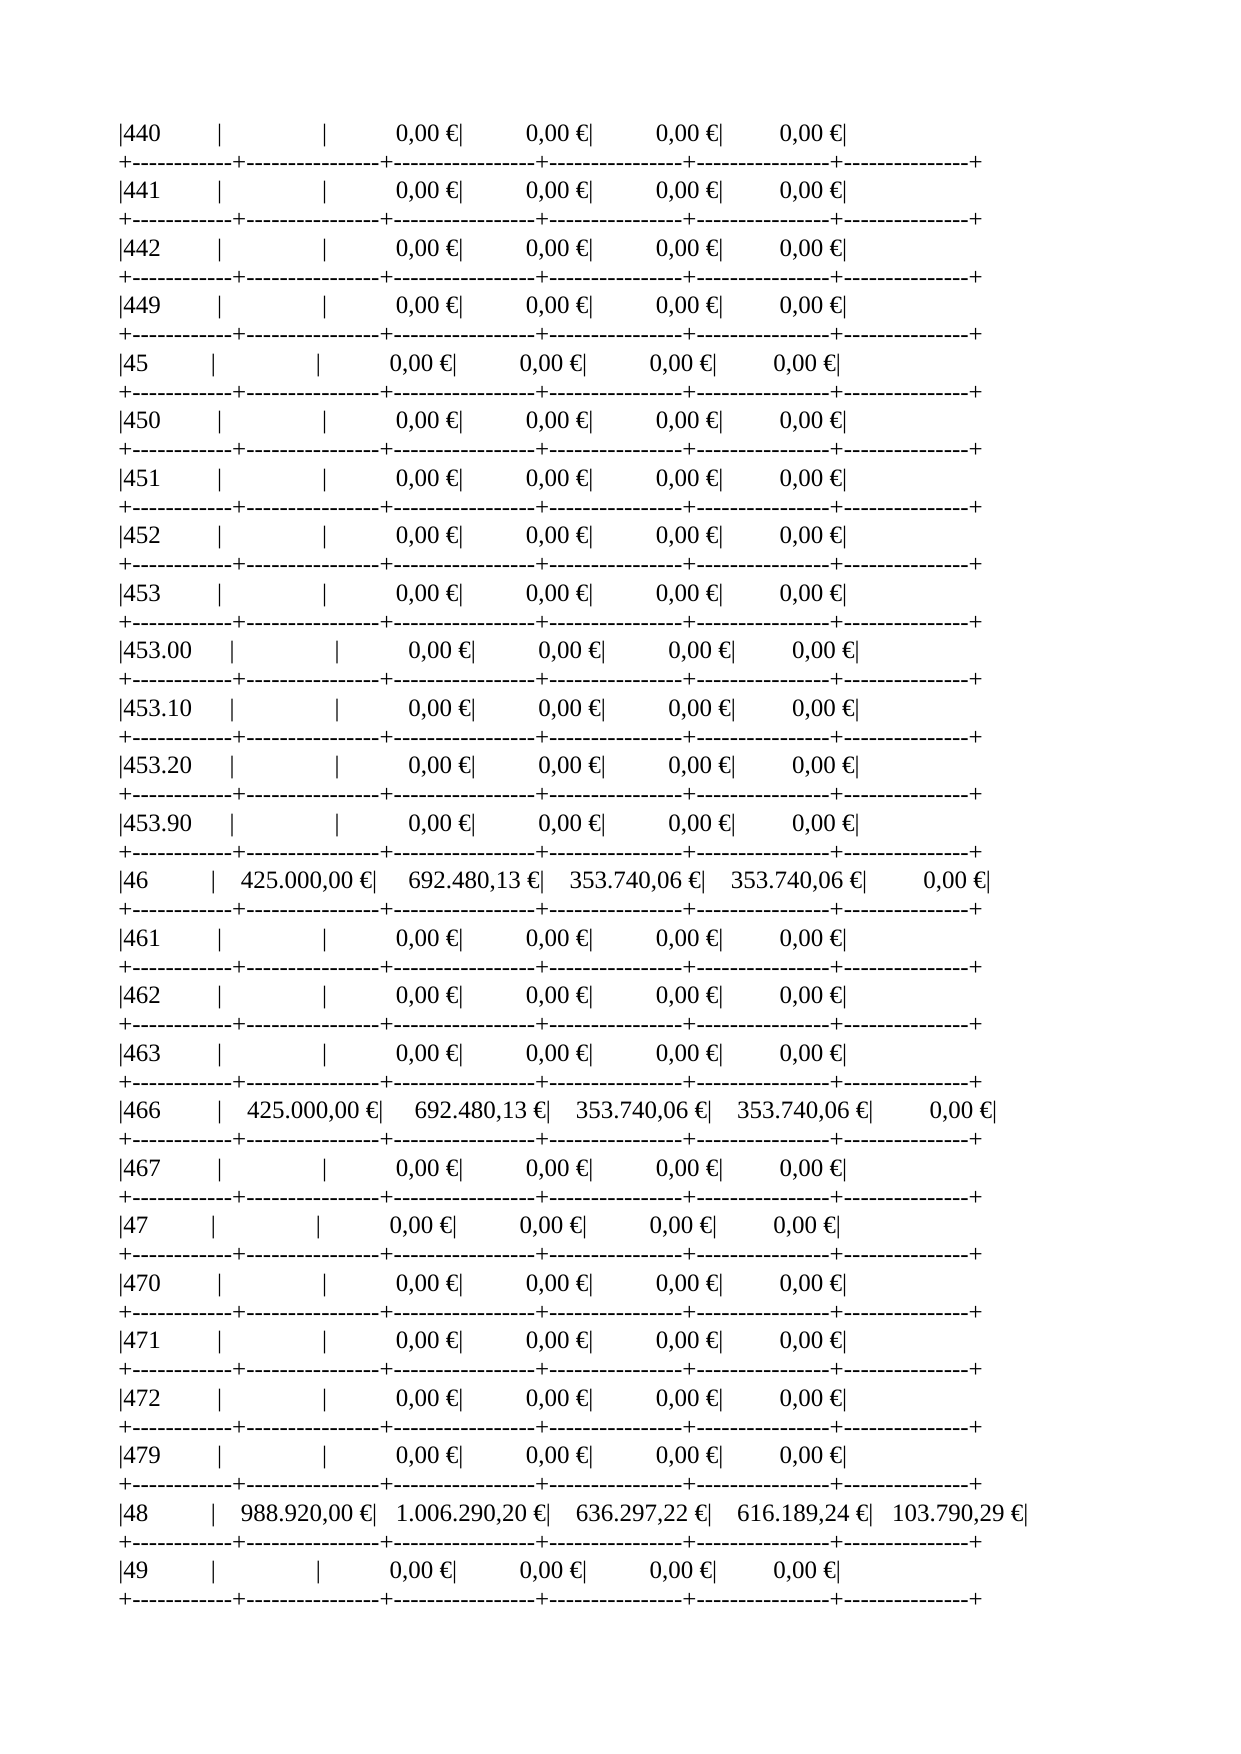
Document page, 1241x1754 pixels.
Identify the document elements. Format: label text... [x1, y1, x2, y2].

text +------------+----------------+-----------------+----------------+----------------+---------------+ [118, 1297, 1122, 1326]
text |49 | | 0,00 €| 0,00 €| 0,00 €| 0,00 €| [118, 1556, 1122, 1584]
text |471 | | 0,00 €| 0,00 €| 0,00 €| 0,00 €| [118, 1326, 1122, 1354]
text |47 | | 0,00 €| 0,00 €| 0,00 €| 0,00 €| [118, 1211, 1122, 1239]
text +------------+----------------+-----------------+----------------+----------------+---------------+ [118, 952, 1122, 981]
text |461 | | 0,00 €| 0,00 €| 0,00 €| 0,00 €| [118, 923, 1122, 952]
text |442 | | 0,00 €| 0,00 €| 0,00 €| 0,00 €| [118, 233, 1122, 262]
text |479 | | 0,00 €| 0,00 €| 0,00 €| 0,00 €| [118, 1441, 1122, 1469]
text +------------+----------------+-----------------+----------------+----------------+---------------+ [118, 434, 1122, 463]
text |467 | | 0,00 €| 0,00 €| 0,00 €| 0,00 €| [118, 1153, 1122, 1182]
text +------------+----------------+-----------------+----------------+----------------+---------------+ [118, 147, 1122, 176]
text |470 | | 0,00 €| 0,00 €| 0,00 €| 0,00 €| [118, 1268, 1122, 1297]
text +------------+----------------+-----------------+----------------+----------------+---------------+ [118, 1239, 1122, 1268]
text |48 | 988.920,00 €| 1.006.290,20 €| 636.297,22 €| 616.189,24 €| 103.790,29 €| [118, 1498, 1122, 1527]
text +------------+----------------+-----------------+----------------+----------------+---------------+ [118, 204, 1122, 233]
text +------------+----------------+-----------------+----------------+----------------+---------------+ [118, 837, 1122, 866]
text +------------+----------------+-----------------+----------------+----------------+---------------+ [118, 1124, 1122, 1153]
text +------------+----------------+-----------------+----------------+----------------+---------------+ [118, 377, 1122, 406]
text |45 | | 0,00 €| 0,00 €| 0,00 €| 0,00 €| [118, 348, 1122, 377]
text +------------+----------------+-----------------+----------------+----------------+---------------+ [118, 722, 1122, 751]
text +------------+----------------+-----------------+----------------+----------------+---------------+ [118, 1527, 1122, 1556]
text +------------+----------------+-----------------+----------------+----------------+---------------+ [118, 1009, 1122, 1038]
text +------------+----------------+-----------------+----------------+----------------+---------------+ [118, 1354, 1122, 1383]
text |453.10 | | 0,00 €| 0,00 €| 0,00 €| 0,00 €| [118, 693, 1122, 722]
text |453.00 | | 0,00 €| 0,00 €| 0,00 €| 0,00 €| [118, 636, 1122, 664]
text |466 | 425.000,00 €| 692.480,13 €| 353.740,06 €| 353.740,06 €| 0,00 €| [118, 1096, 1122, 1124]
text +------------+----------------+-----------------+----------------+----------------+---------------+ [118, 1067, 1122, 1096]
text +------------+----------------+-----------------+----------------+----------------+---------------+ [118, 779, 1122, 808]
text +------------+----------------+-----------------+----------------+----------------+---------------+ [118, 1584, 1122, 1613]
text +------------+----------------+-----------------+----------------+----------------+---------------+ [118, 319, 1122, 348]
text |452 | | 0,00 €| 0,00 €| 0,00 €| 0,00 €| [118, 521, 1122, 549]
text |441 | | 0,00 €| 0,00 €| 0,00 €| 0,00 €| [118, 176, 1122, 204]
text +------------+----------------+-----------------+----------------+----------------+---------------+ [118, 664, 1122, 693]
text |451 | | 0,00 €| 0,00 €| 0,00 €| 0,00 €| [118, 463, 1122, 492]
text +------------+----------------+-----------------+----------------+----------------+---------------+ [118, 262, 1122, 291]
text |453.90 | | 0,00 €| 0,00 €| 0,00 €| 0,00 €| [118, 808, 1122, 837]
text +------------+----------------+-----------------+----------------+----------------+---------------+ [118, 492, 1122, 521]
text +------------+----------------+-----------------+----------------+----------------+---------------+ [118, 894, 1122, 923]
text |450 | | 0,00 €| 0,00 €| 0,00 €| 0,00 €| [118, 406, 1122, 434]
text |463 | | 0,00 €| 0,00 €| 0,00 €| 0,00 €| [118, 1038, 1122, 1067]
text +------------+----------------+-----------------+----------------+----------------+---------------+ [118, 549, 1122, 578]
text |449 | | 0,00 €| 0,00 €| 0,00 €| 0,00 €| [118, 291, 1122, 319]
text +------------+----------------+-----------------+----------------+----------------+---------------+ [118, 1182, 1122, 1211]
text |462 | | 0,00 €| 0,00 €| 0,00 €| 0,00 €| [118, 981, 1122, 1009]
text |46 | 425.000,00 €| 692.480,13 €| 353.740,06 €| 353.740,06 €| 0,00 €| [118, 866, 1122, 894]
text +------------+----------------+-----------------+----------------+----------------+---------------+ [118, 1412, 1122, 1441]
text |453 | | 0,00 €| 0,00 €| 0,00 €| 0,00 €| [118, 578, 1122, 607]
text +------------+----------------+-----------------+----------------+----------------+---------------+ [118, 1469, 1122, 1498]
text |453.20 | | 0,00 €| 0,00 €| 0,00 €| 0,00 €| [118, 751, 1122, 779]
text |472 | | 0,00 €| 0,00 €| 0,00 €| 0,00 €| [118, 1383, 1122, 1412]
text |440 | | 0,00 €| 0,00 €| 0,00 €| 0,00 €| [118, 118, 1122, 147]
text +------------+----------------+-----------------+----------------+----------------+---------------+ [118, 607, 1122, 636]
